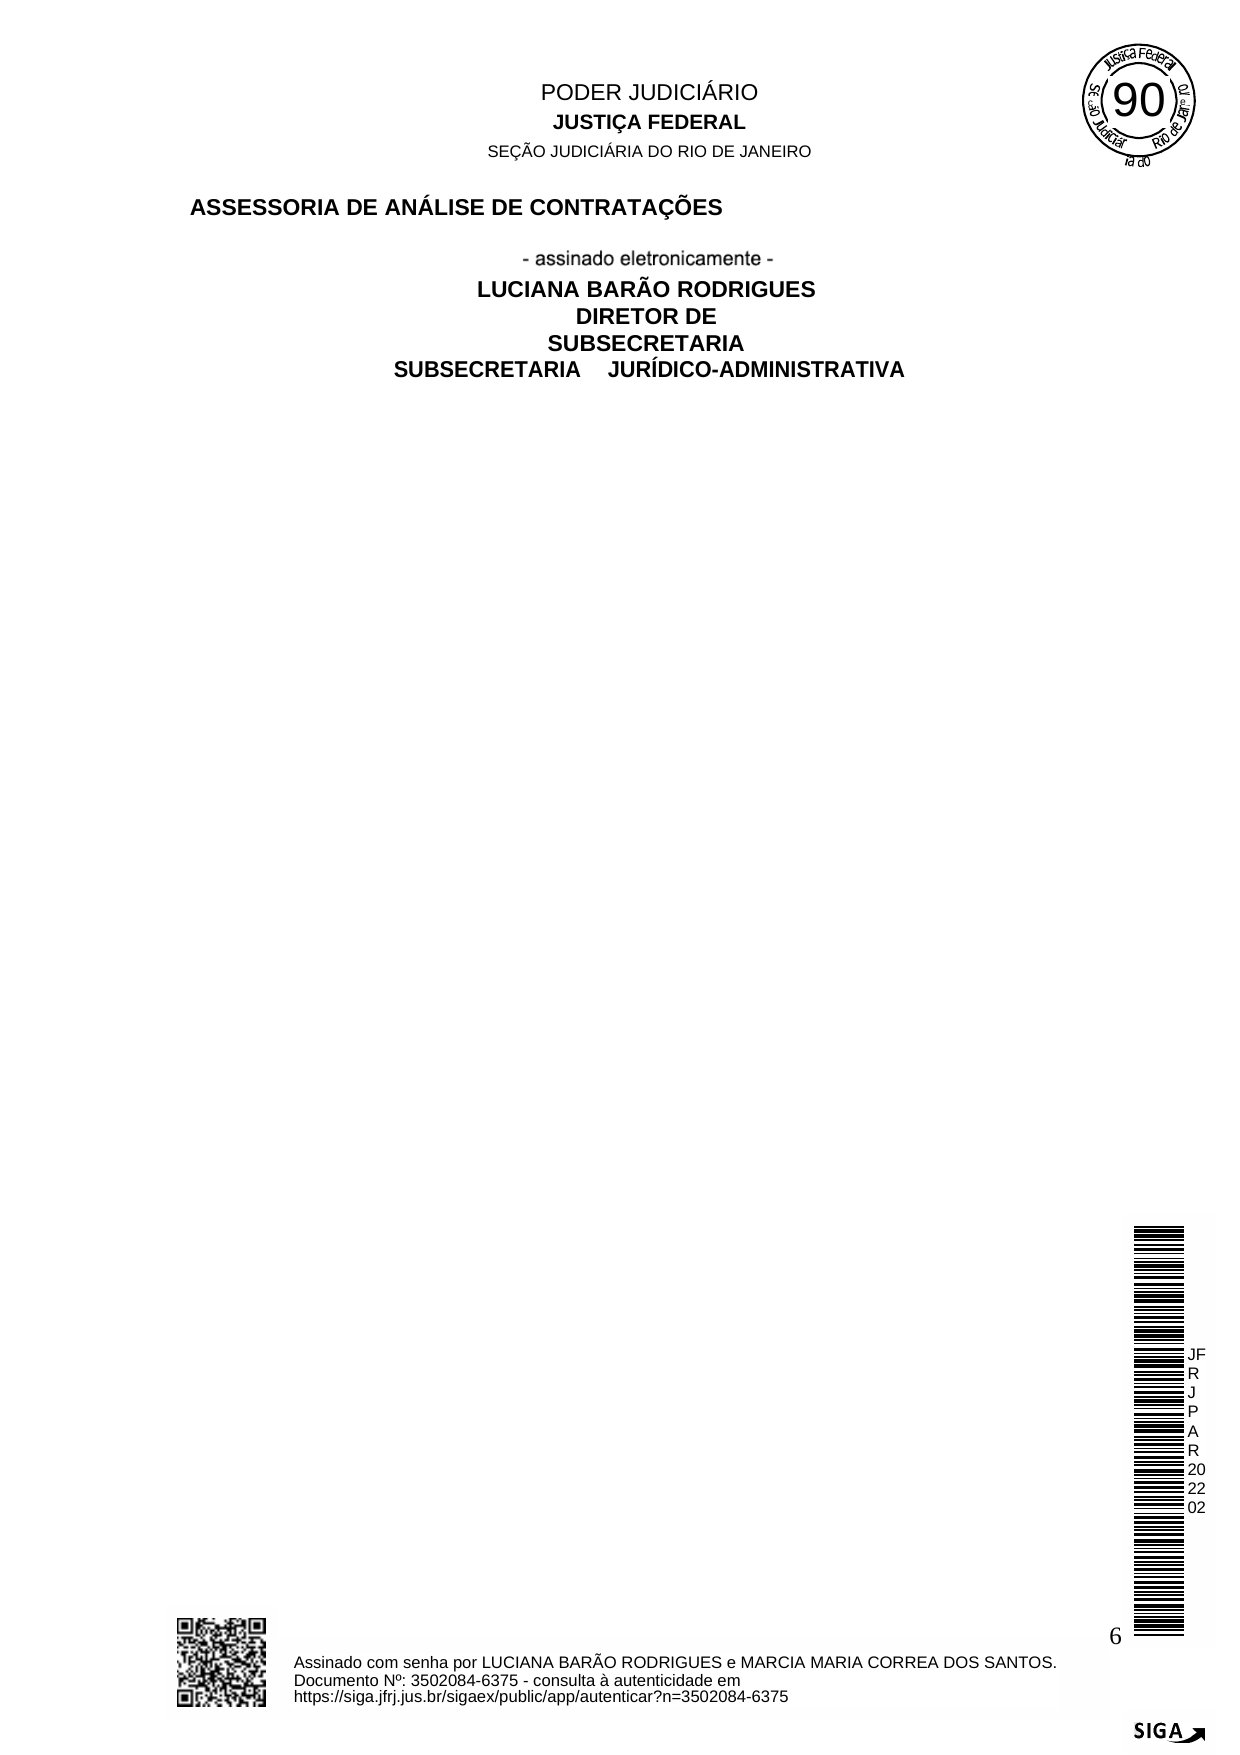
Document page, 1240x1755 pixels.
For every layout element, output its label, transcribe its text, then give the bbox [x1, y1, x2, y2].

text SUBSECRETARIA JURÍDICO-ADMINISTRATIVA [380, 356, 919, 383]
text JFRJPAR202202806A [1187, 1345, 1206, 1517]
text ç [1088, 97, 1100, 106]
text e [1180, 96, 1192, 105]
text ASSESSORIA DE ANÁLISE DE CONTRATAÇÕES [0, 194, 912, 220]
text LUCIANA BARÃO RODRIGUES DIRETOR DE SUBSECRETARIA [474, 276, 818, 356]
